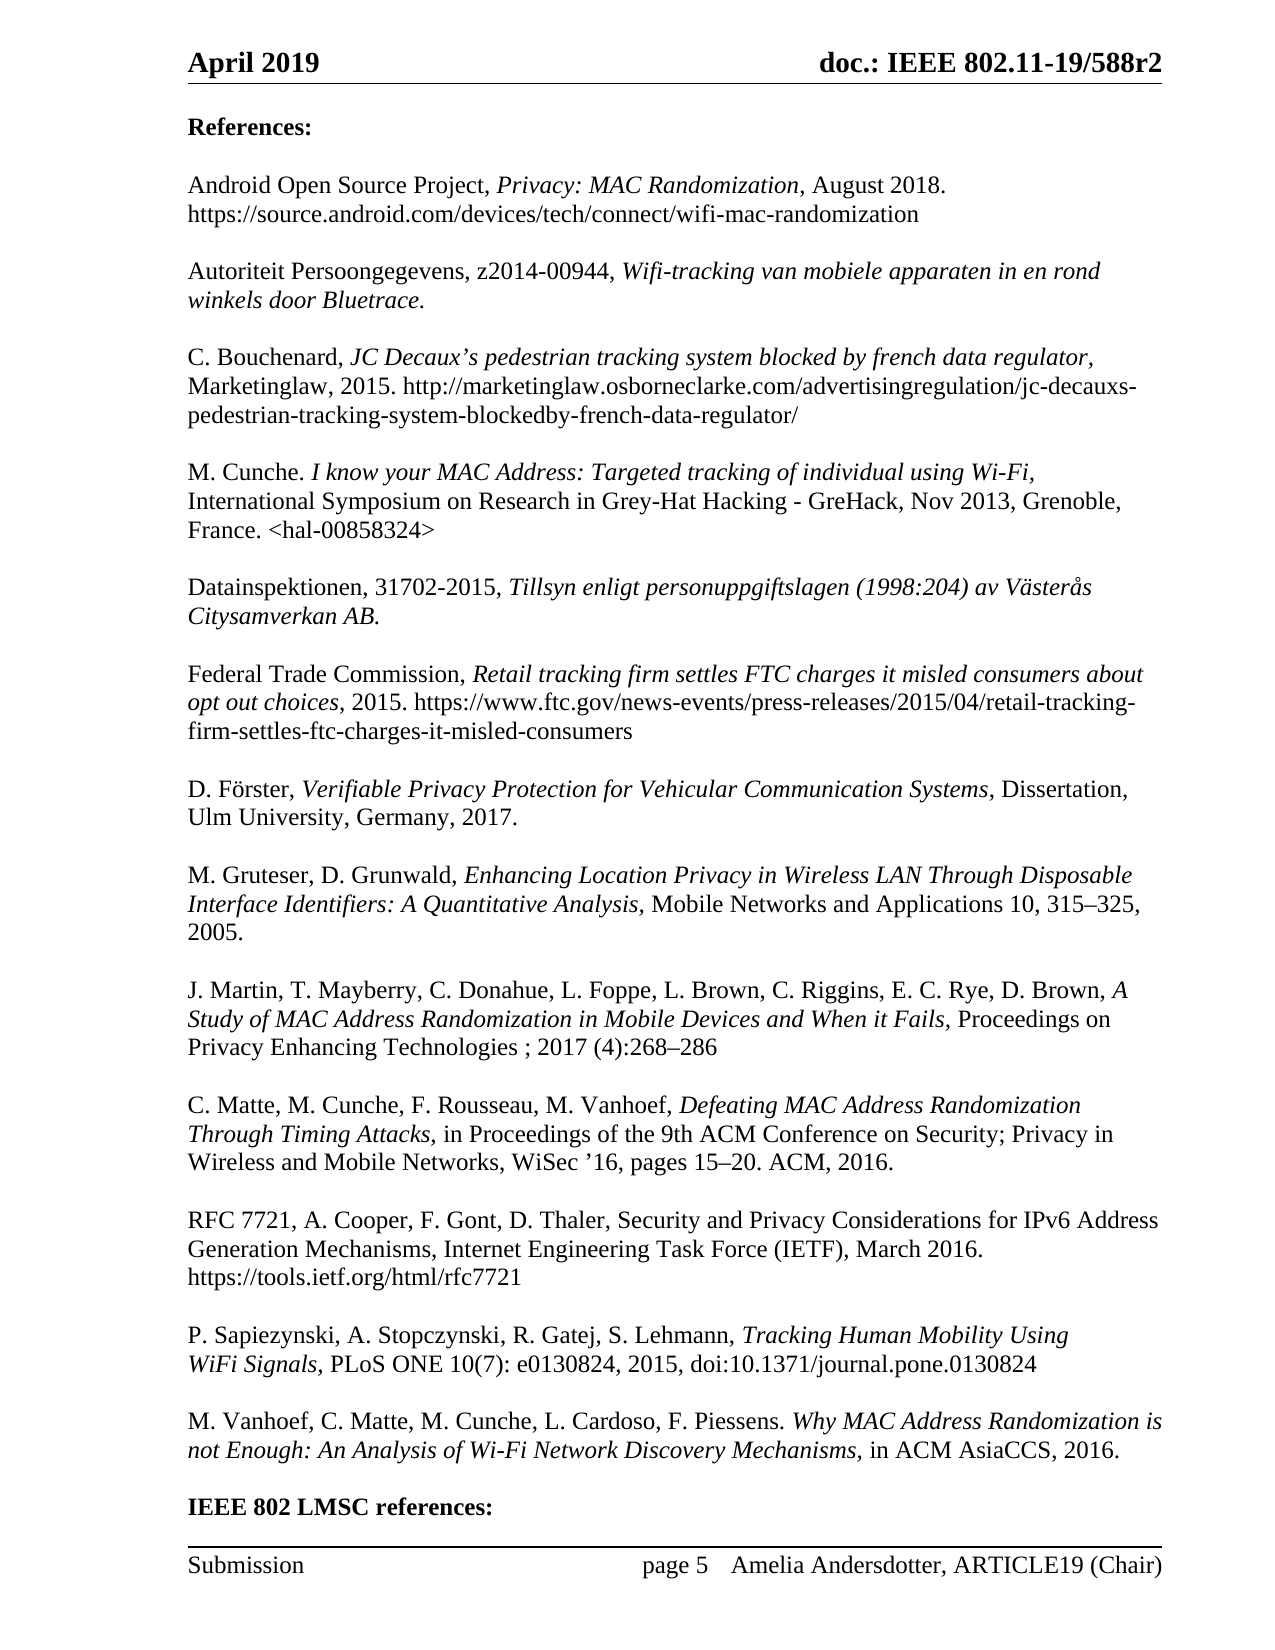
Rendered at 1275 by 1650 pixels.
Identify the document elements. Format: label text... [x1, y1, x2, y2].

text Android Open Source Project, Privacy: MAC Randomization, August 2018. https://source.android.com/devices/tech/connect/wifi-mac-randomization [187, 170, 1162, 227]
text Datainspektionen, 31702-2015, Tillsyn enligt personuppgiftslagen (1998:204) av Västerås Citysamverkan AB. [187, 572, 1162, 630]
text D. Förster, Verifiable Privacy Protection for Vehicular Communication Systems, Dissertation, Ulm University, Germany, 2017. [187, 774, 1162, 831]
text References: [187, 112, 1162, 141]
text RFC 7721, A. Cooper, F. Gont, D. Thaler, Security and Privacy Considerations for IPv6 Address Generation Mechanisms, Internet Engineering Task Force (IETF), March 2016. https://tools.ietf.org/html/rfc7721 [187, 1205, 1162, 1291]
text J. Martin, T. Mayberry, C. Donahue, L. Foppe, L. Brown, C. Riggins, E. C. Rye, D. Brown, A Study of MAC Address Randomization in Mobile Devices and When it Fails, Proceedings on Privacy Enhancing Technologies ; 2017 (4):268–286 [187, 975, 1162, 1061]
text Federal Trade Commission, Retail tracking firm settles FTC charges it misled consumers about opt out choices, 2015. https://www.ftc.gov/news-events/press-releases/2015/04/retail-tracking-firm-settles-ftc-charges-it-misled-consumers [187, 659, 1162, 745]
text Autoriteit Persoongegevens, z2014-00944, Wifi-tracking van mobiele apparaten in en rond winkels door Bluetrace. [187, 256, 1162, 314]
text M. Vanhoef, C. Matte, M. Cunche, L. Cardoso, F. Piessens. Why MAC Address Randomization is not Enough: An Analysis of Wi-Fi Network Discovery Mechanisms, in ACM AsiaCCS, 2016. [187, 1406, 1162, 1464]
text C. Matte, M. Cunche, F. Rousseau, M. Vanhoef, Defeating MAC Address Randomization Through Timing Attacks, in Proceedings of the 9th ACM Conference on Security; Privacy in Wireless and Mobile Networks, WiSec ’16, pages 15–20. ACM, 2016. [187, 1090, 1162, 1176]
text M. Gruteser, D. Grunwald, Enhancing Location Privacy in Wireless LAN Through Disposable [187, 860, 1162, 889]
text Interface Identifiers: A Quantitative Analysis, Mobile Networks and Applications 10, 315–325, 2005. [187, 889, 1162, 946]
text C. Bouchenard, JC Decaux’s pedestrian tracking system blocked by french data regulator, Marketinglaw, 2015. http://marketinglaw.osborneclarke.com/advertisingregulation/jc-decauxs-pedestrian-tracking-system-blockedby-french-data-regulator/ [187, 342, 1162, 429]
text M. Cunche. I know your MAC Address: Targeted tracking of individual using Wi-Fi, International Symposium on Research in Grey-Hat Hacking - GreHack, Nov 2013, Grenoble, France. <hal-00858324> [187, 457, 1162, 544]
text IEEE 802 LMSC references: [187, 1492, 1162, 1521]
text WiFi Signals, PLoS ONE 10(7): e0130824, 2015, doi:10.1371/journal.pone.0130824 [187, 1349, 1162, 1377]
text P. Sapiezynski, A. Stopczynski, R. Gatej, S. Lehmann, Tracking Human Mobility Using [187, 1320, 1162, 1349]
